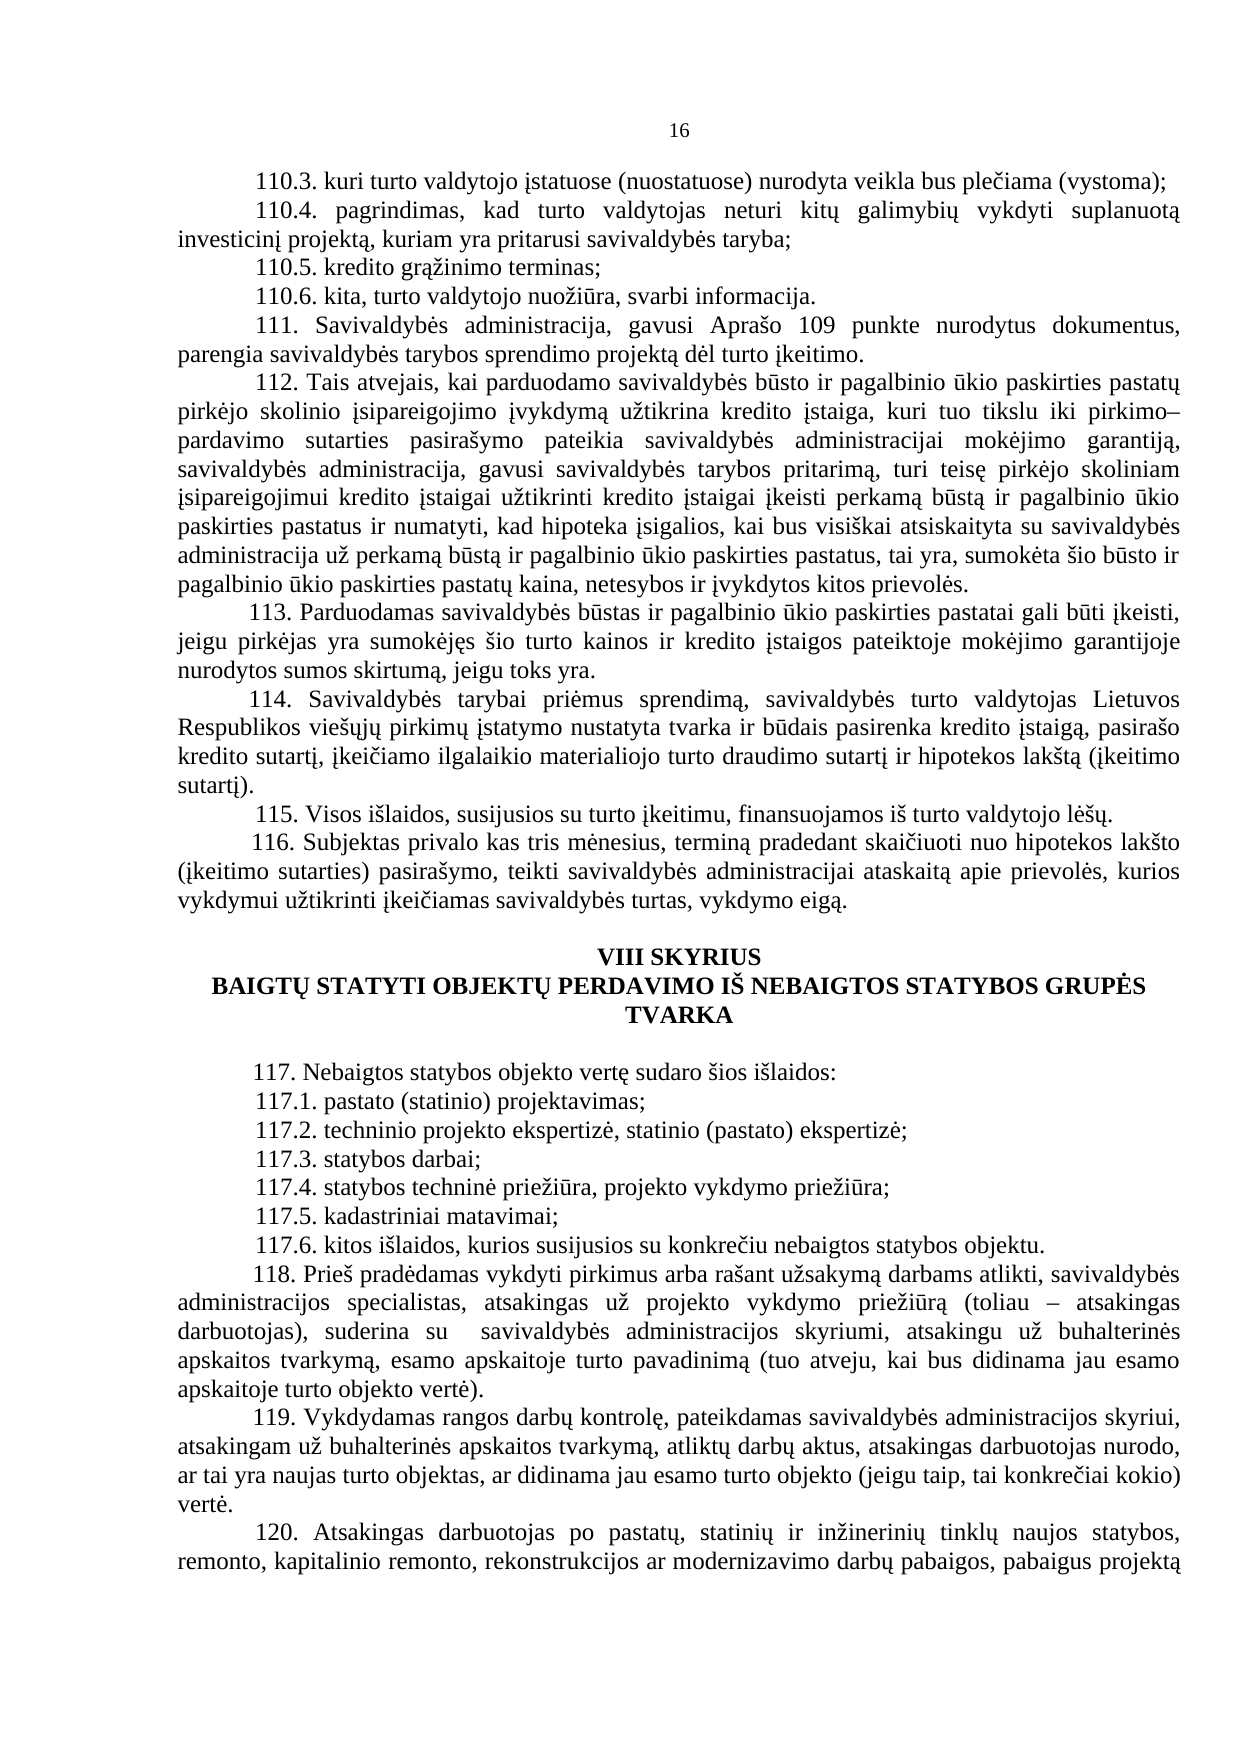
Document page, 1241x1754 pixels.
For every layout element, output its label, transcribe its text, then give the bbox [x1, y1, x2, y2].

text 117.4. statybos techninė priežiūra, projekto vykdymo priežiūra; [177, 1172, 1181, 1201]
text 118. Prieš pradėdamas vykdyti pirkimus arba rašant užsakymą darbams atlikti, savivaldybės administracijos specialistas, atsakingas už projekto vykdymo priežiūrą (toliau – atsakingas darbuotojas), suderina su savivaldybės administracijos skyriumi, atsakingu už buhalterinės apskaitos tvarkymą, esamo apskaitoje turto pavadinimą (tuo atveju, kai bus didinama jau esamo apskaitoje turto objekto vertė). [177, 1259, 1181, 1402]
text 117.3. statybos darbai; [177, 1144, 1181, 1172]
text 110.6. kita, turto valdytojo nuožiūra, svarbi informacija. [177, 281, 1181, 310]
text 117. Nebaigtos statybos objekto vertę sudaro šios išlaidos: [177, 1057, 1181, 1086]
text 114. Savivaldybės tarybai priėmus sprendimą, savivaldybės turto valdytojas Lietuvos Respublikos viešųjų pirkimų įstatymo nustatyta tvarka ir būdais pasirenka kredito įstaigą, pasirašo kredito sutartį, įkeičiamo ilgalaikio materialiojo turto draudimo sutartį ir hipotekos lakštą (įkeitimo sutartį). [177, 684, 1181, 799]
text 112. Tais atvejais, kai parduodamo savivaldybės būsto ir pagalbinio ūkio paskirties pastatų pirkėjo skolinio įsipareigojimo įvykdymą užtikrina kredito įstaiga, kuri tuo tikslu iki pirkimo– pardavimo sutarties pasirašymo pateikia savivaldybės administracijai mokėjimo garantiją, savivaldybės administracija, gavusi savivaldybės tarybos pritarimą, turi teisę pirkėjo skoliniam įsipareigojimui kredito įstaigai užtikrinti kredito įstaigai įkeisti perkamą būstą ir pagalbinio ūkio paskirties pastatus ir numatyti, kad hipoteka įsigalios, kai bus visiškai atsiskaityta su savivaldybės administracija už perkamą būstą ir pagalbinio ūkio paskirties pastatus, tai yra, sumokėta šio būsto ir pagalbinio ūkio paskirties pastatų kaina, netesybos ir įvykdytos kitos prievolės. [177, 367, 1181, 597]
text 120. Atsakingas darbuotojas po pastatų, statinių ir inžinerinių tinklų naujos statybos, remonto, kapitalinio remonto, rekonstrukcijos ar modernizavimo darbų pabaigos, pabaigus projektą [177, 1517, 1181, 1575]
text 116. Subjektas privalo kas tris mėnesius, terminą pradedant skaičiuoti nuo hipotekos lakšto (įkeitimo sutarties) pasirašymo, teikti savivaldybės administracijai ataskaitą apie prievolės, kurios vykdymui užtikrinti įkeičiamas savivaldybės turtas, vykdymo eigą. [177, 827, 1181, 914]
text VIII SKYRIUS [177, 942, 1181, 971]
text 117.6. kitos išlaidos, kurios susijusios su konkrečiu nebaigtos statybos objektu. [177, 1230, 1181, 1259]
text 113. Parduodamas savivaldybės būstas ir pagalbinio ūkio paskirties pastatai gali būti įkeisti, jeigu pirkėjas yra sumokėjęs šio turto kainos ir kredito įstaigos pateiktoje mokėjimo garantijoje nurodytos sumos skirtumą, jeigu toks yra. [177, 597, 1181, 684]
text 119. Vykdydamas rangos darbų kontrolę, pateikdamas savivaldybės administracijos skyriui, atsakingam už buhalterinės apskaitos tvarkymą, atliktų darbų aktus, atsakingas darbuotojas nurodo, ar tai yra naujas turto objektas, ar didinama jau esamo turto objekto (jeigu taip, tai konkrečiai kokio) vertė. [177, 1402, 1181, 1517]
text 115. Visos išlaidos, susijusios su turto įkeitimu, finansuojamos iš turto valdytojo lėšų. [177, 799, 1181, 827]
text 111. Savivaldybės administracija, gavusi Aprašo 109 punkte nurodytus dokumentus, parengia savivaldybės tarybos sprendimo projektą dėl turto įkeitimo. [177, 310, 1181, 367]
text 110.4. pagrindimas, kad turto valdytojas neturi kitų galimybių vykdyti suplanuotą investicinį projektą, kuriam yra pritarusi savivaldybės taryba; [177, 195, 1181, 252]
text 117.2. techninio projekto ekspertizė, statinio (pastato) ekspertizė; [177, 1115, 1181, 1144]
text 117.5. kadastriniai matavimai; [177, 1201, 1181, 1230]
text 110.3. kuri turto valdytojo įstatuose (nuostatuose) nurodyta veikla bus plečiama (vystoma); [177, 166, 1181, 195]
text 110.5. kredito grąžinimo terminas; [177, 252, 1181, 281]
text 117.1. pastato (statinio) projektavimas; [177, 1086, 1181, 1115]
text BAIGTŲ STATYTI OBJEKTŲ PERDAVIMO IŠ NEBAIGTOS STATYBOS GRUPĖS TVARKA [177, 971, 1181, 1029]
